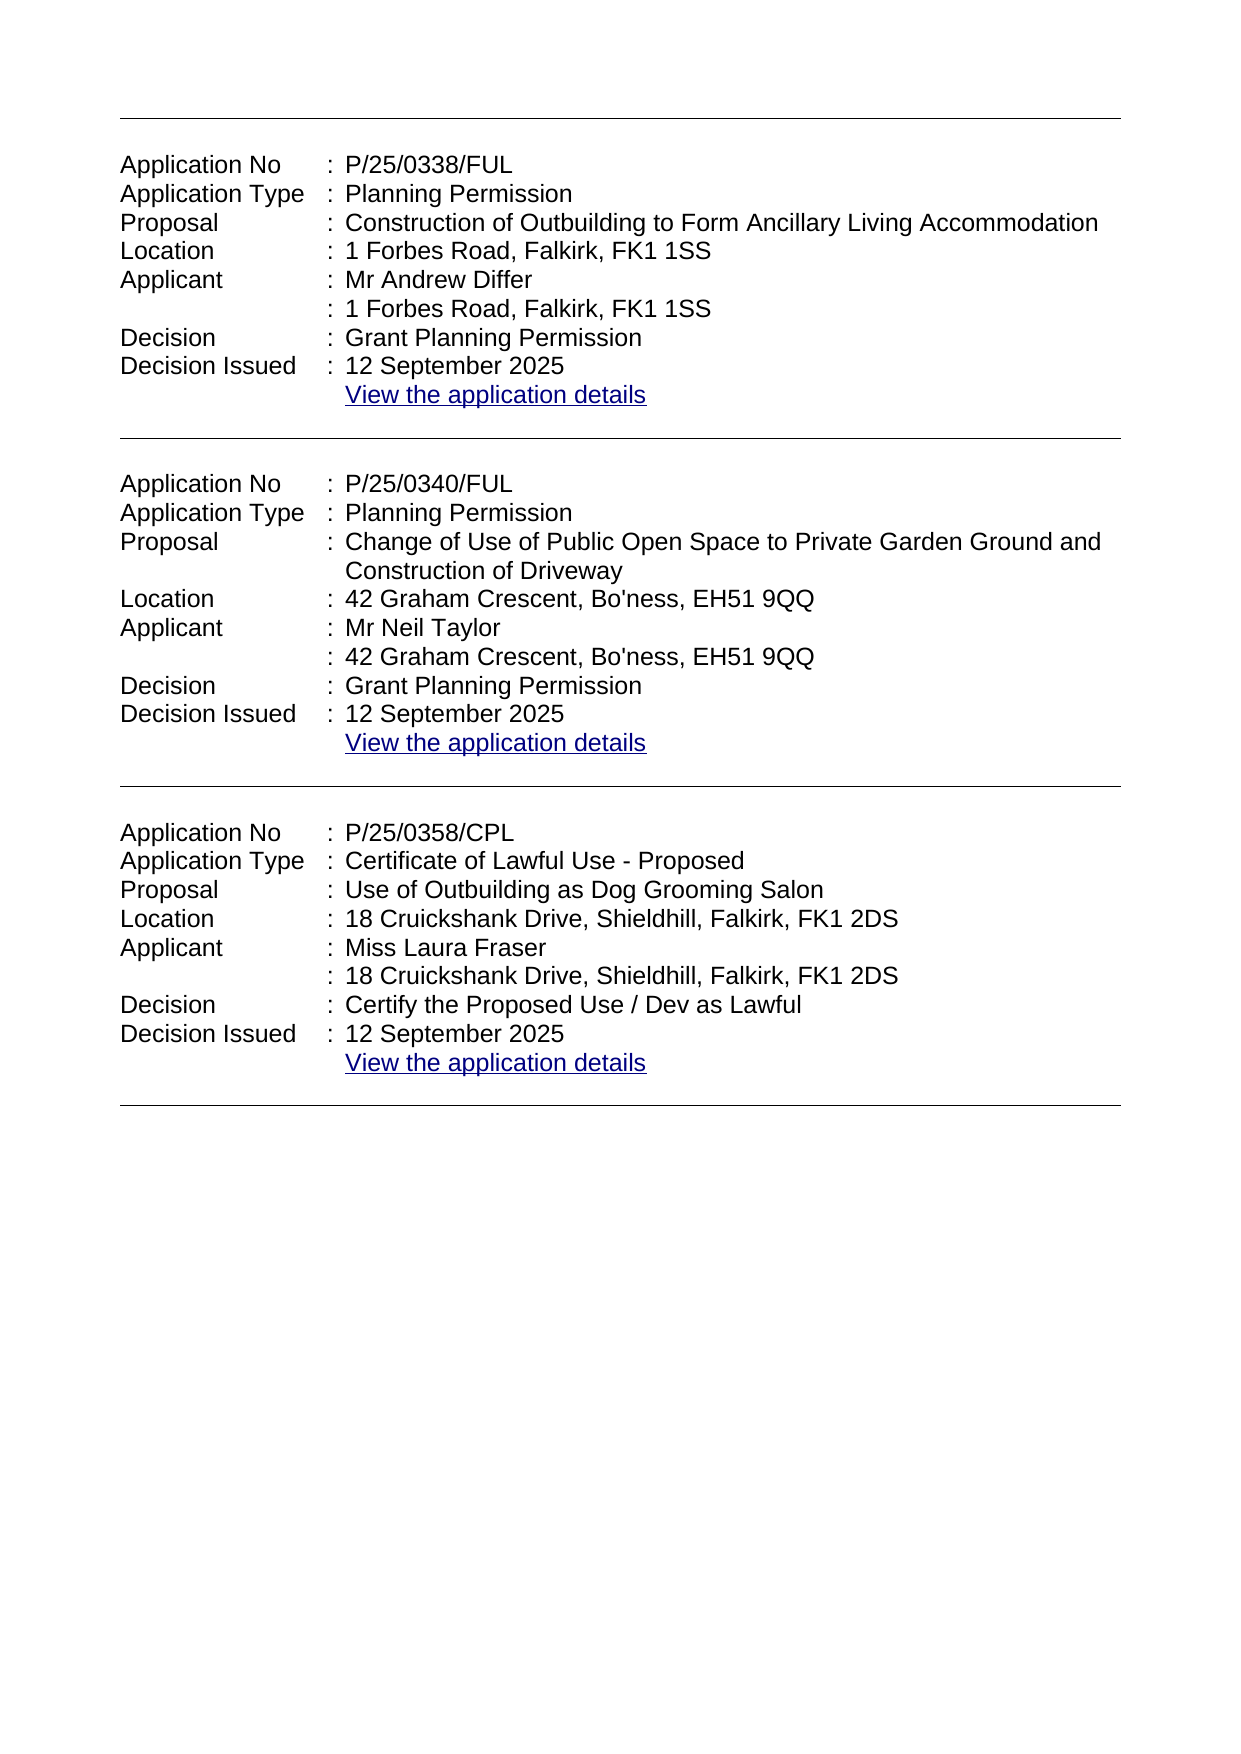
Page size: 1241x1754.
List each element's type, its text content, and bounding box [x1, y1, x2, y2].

text Construction of Driveway [120, 556, 1121, 584]
text Application No : P/25/0340/FUL [120, 469, 1121, 498]
text Decision : Grant Planning Permission [120, 323, 1121, 351]
text Proposal : Construction of Outbuilding to Form Ancillary Living Accommodation [120, 208, 1121, 236]
text Applicant : Miss Laura Fraser [120, 933, 1121, 961]
text View the application details [120, 728, 1121, 757]
text View the application details [120, 1048, 1121, 1076]
text Proposal : Change of Use of Public Open Space to Private Garden Ground and [120, 527, 1121, 556]
text Decision : Certify the Proposed Use / Dev as Lawful [120, 990, 1121, 1019]
text : 18 Cruickshank Drive, Shieldhill, Falkirk, FK1 2DS [120, 961, 1121, 990]
text Location : 42 Graham Crescent, Bo'ness, EH51 9QQ [120, 584, 1121, 613]
text Decision Issued : 12 September 2025 [120, 699, 1121, 728]
text Application Type : Planning Permission [120, 179, 1121, 208]
text Applicant : Mr Andrew Differ [120, 265, 1121, 294]
text Application No : P/25/0338/FUL [120, 150, 1121, 179]
text Applicant : Mr Neil Taylor [120, 613, 1121, 642]
text Location : 18 Cruickshank Drive, Shieldhill, Falkirk, FK1 2DS [120, 904, 1121, 933]
text Application Type : Certificate of Lawful Use - Proposed [120, 846, 1121, 875]
text View the application details [120, 380, 1121, 409]
text Application Type : Planning Permission [120, 498, 1121, 527]
text Decision : Grant Planning Permission [120, 671, 1121, 699]
text : 42 Graham Crescent, Bo'ness, EH51 9QQ [120, 642, 1121, 671]
text Application No : P/25/0358/CPL [120, 818, 1121, 846]
text Proposal : Use of Outbuilding as Dog Grooming Salon [120, 875, 1121, 904]
text : 1 Forbes Road, Falkirk, FK1 1SS [120, 294, 1121, 323]
text Location : 1 Forbes Road, Falkirk, FK1 1SS [120, 236, 1121, 265]
text Decision Issued : 12 September 2025 [120, 1019, 1121, 1048]
text Decision Issued : 12 September 2025 [120, 351, 1121, 380]
